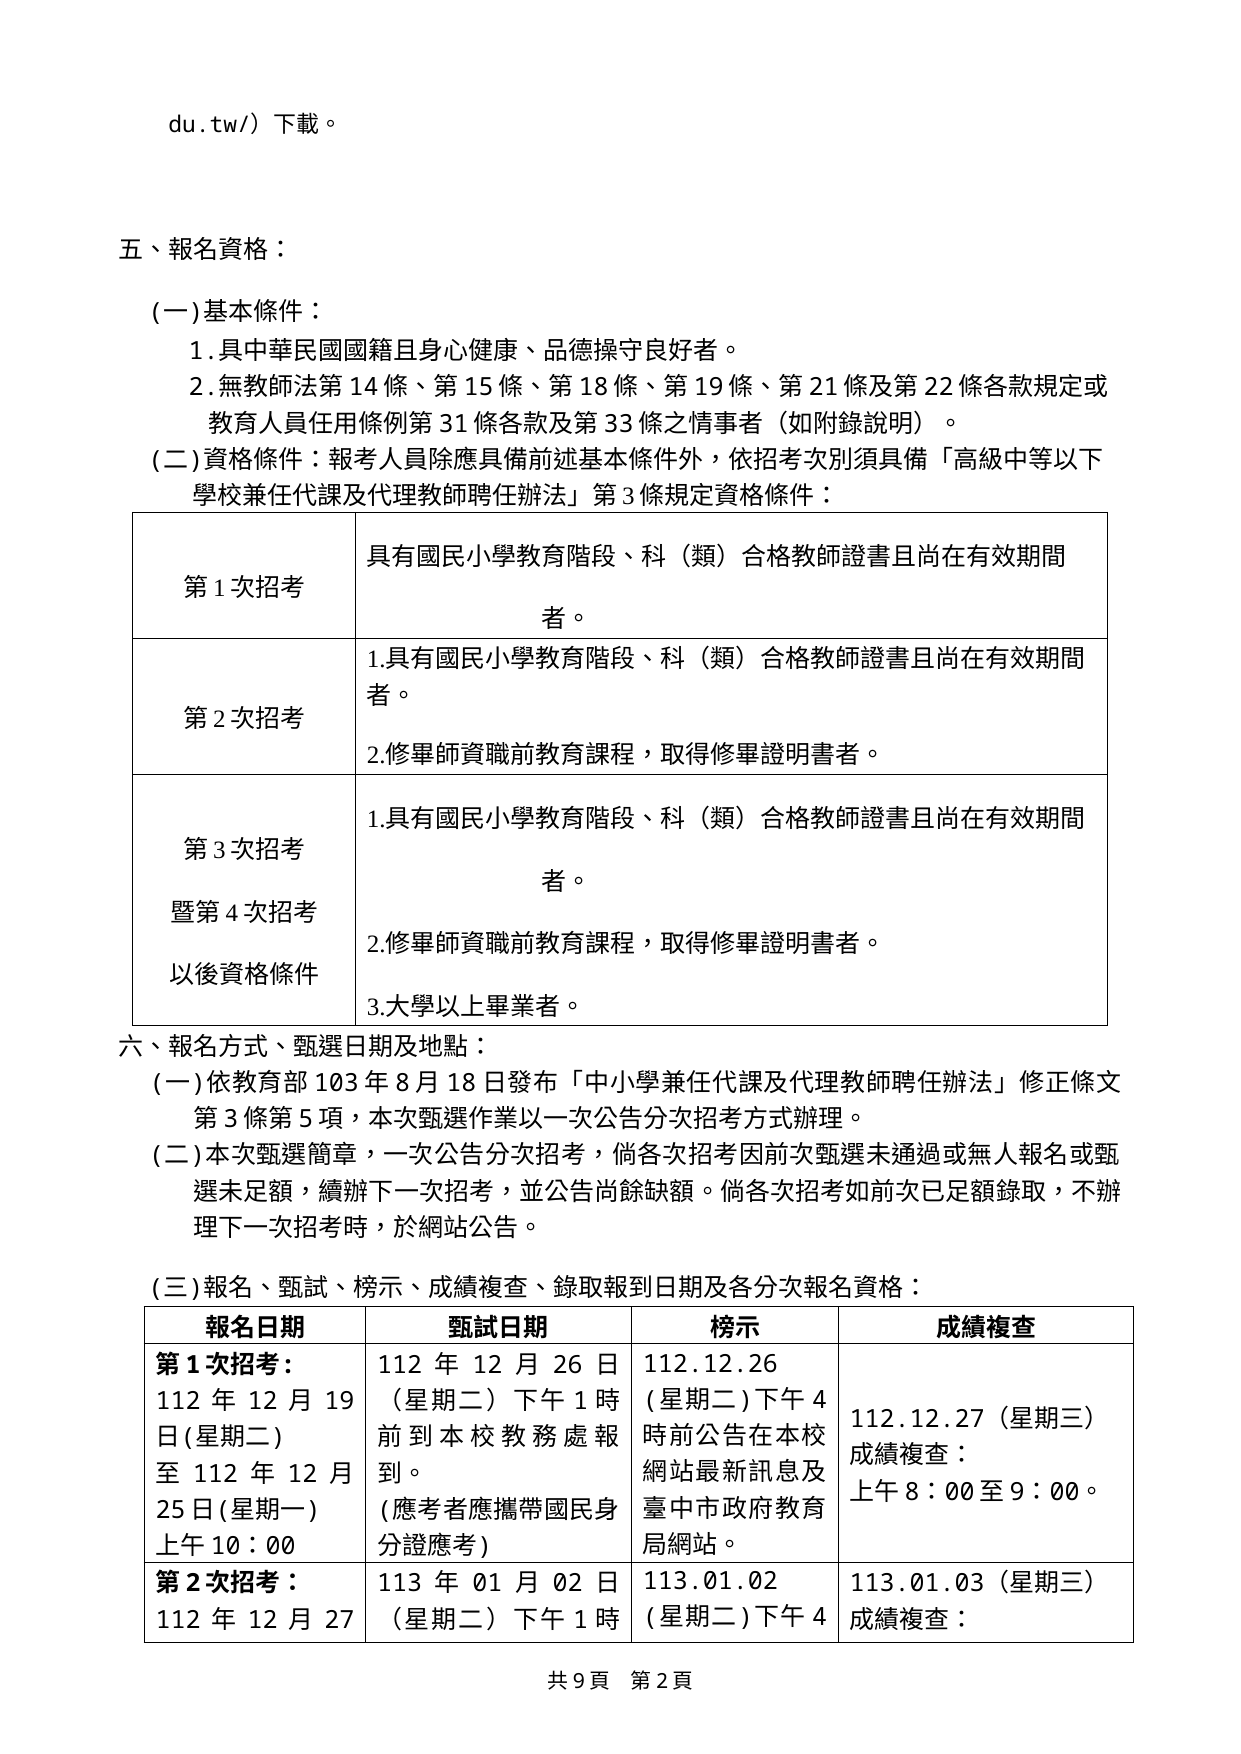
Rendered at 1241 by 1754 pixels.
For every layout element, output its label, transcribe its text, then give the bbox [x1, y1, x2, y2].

text 2.無教師法第14條、第15條、第18條、第19條、第21條及第22條各款規定或教育人員任用條例第31條各款及第33條之情事者（如附錄說明）。 [158, 367, 1122, 439]
text 五、報名資格： [118, 206, 1122, 268]
text (一)依教育部103年8月18日發布「中小學兼任代課及代理教師聘任辦法」修正條文第3條第5項，本次甄選作業以一次公告分次招考方式辦理。 [118, 1062, 1122, 1135]
text 六、報名方式、甄選日期及地點： [118, 1026, 1122, 1062]
text (一)基本條件： [118, 268, 1122, 331]
table_cell 113年01月02日（星期二）下午1時 [366, 1563, 631, 1642]
table_cell 113.01.03（星期三） 成績複查： [839, 1563, 1133, 1642]
table_cell 112.12.26 (星期二)下午4時前公告在本校網站最新訊息及臺中市政府教育局網站。 [632, 1344, 838, 1562]
table_header 甄試日期 [366, 1307, 631, 1343]
table_cell 1.具有國民小學教育階段、科（類）合格教師證書且尚在有效期間者。 2.修畢師資職前教育課程，取得修畢證明書者。 3.大學以上畢業者。 [356, 775, 1107, 1025]
table_header 第1次招考 [133, 513, 355, 638]
table_cell 112年12月26日（星期二）下午1時前到本校教務處報到。 (應考者應攜帶國民身分證應考) [366, 1344, 631, 1562]
table_cell 1.具有國民小學教育階段、科（類）合格教師證書且尚在有效期間者。 2.修畢師資職前教育課程，取得修畢證明書者。 [356, 639, 1107, 774]
table_cell 第3次招考 暨第4次招考 以後資格條件 [133, 775, 355, 1025]
table_cell 第1次招考: 112年12月19日(星期二) 至112年12月25日(星期一) 上午10：00 [145, 1344, 365, 1562]
text (三)報名、甄試、榜示、成績複查、錄取報到日期及各分次報名資格： [118, 1243, 1122, 1306]
table_cell 113.01.02 (星期二)下午4 [632, 1563, 838, 1642]
text 1.具中華民國國籍且身心健康、品德操守良好者。 [158, 331, 1122, 367]
text (二)資格條件：報考人員除應具備前述基本條件外，依招考次別須具備「高級中等以下學校兼任代課及代理教師聘任辦法」第3條規定資格條件： [118, 439, 1122, 512]
table_header 具有國民小學教育階段、科（類）合格教師證書且尚在有效期間者。 [356, 513, 1107, 638]
table_cell 第2次招考 [133, 639, 355, 774]
text du.tw/）下載。 [118, 81, 1122, 143]
table_cell 第2次招考： 112年12月27 [145, 1563, 365, 1642]
text (二)本次甄選簡章，一次公告分次招考，倘各次招考因前次甄選未通過或無人報名或甄選未足額，續辦下一次招考，並公告尚餘缺額。倘各次招考如前次已足額錄取，不辦理下一次招考時，於網站公告。 [118, 1135, 1122, 1243]
table_cell 112.12.27（星期三） 成績複查： 上午8：00至9：00。 [839, 1344, 1133, 1562]
table_header 報名日期 [145, 1307, 365, 1343]
table_header 成績複查 [839, 1307, 1133, 1343]
table_header 榜示 [632, 1307, 838, 1343]
